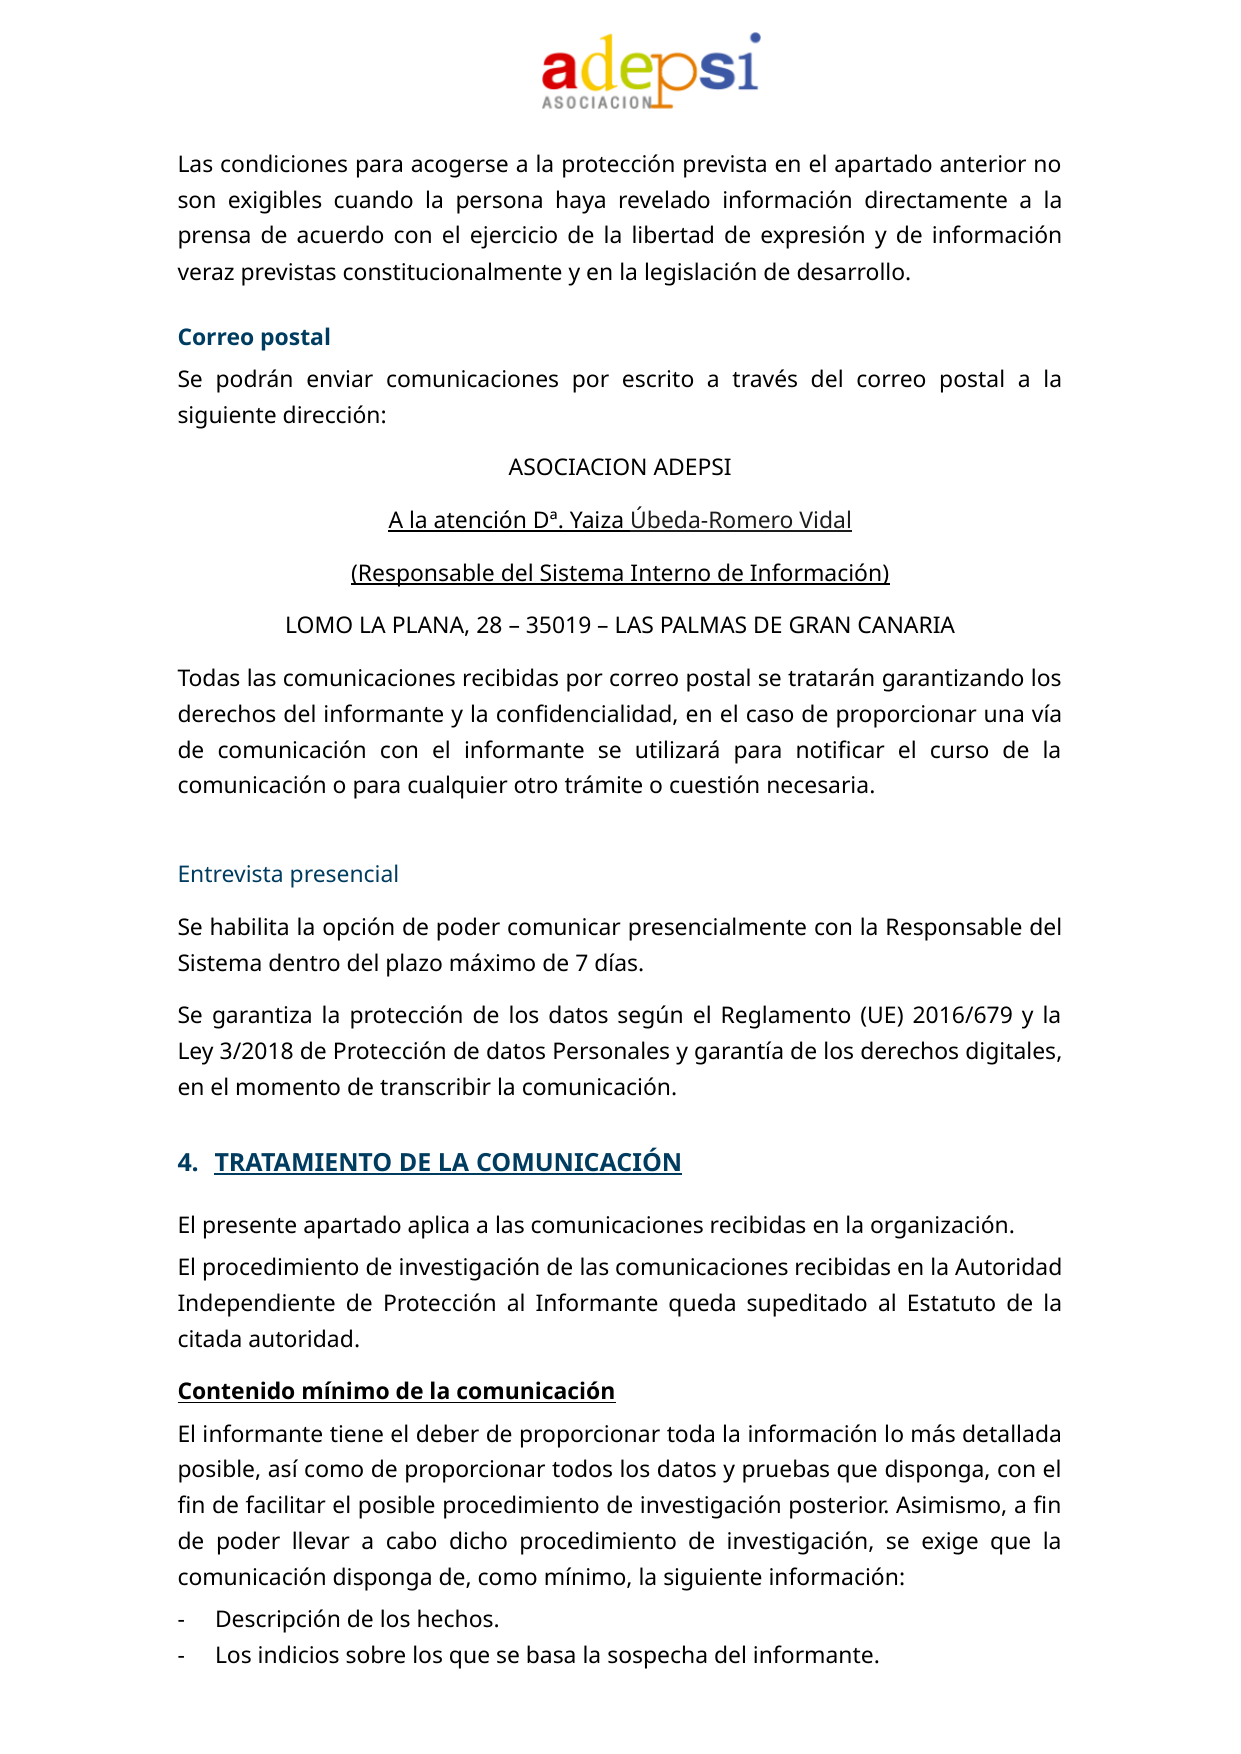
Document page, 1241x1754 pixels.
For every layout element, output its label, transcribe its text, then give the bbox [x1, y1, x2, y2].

list Descripción de los hechos. [177, 1603, 1063, 1635]
text Las condiciones para acogerse a la protección prevista en el apartado anterior no son exigibles cuando la persona haya revelado información directamente a la prensa de acuerdo con el ejercicio de la libertad de expresión y de información veraz previstas constitucionalmente y en la legislación de desarrollo. [177, 148, 1063, 287]
text ASOCIACION ADEPSI [177, 451, 1063, 482]
list Los indicios sobre los que se basa la sospecha del informante. [177, 1639, 1063, 1671]
text Se podrán enviar comunicaciones por escrito a través del correo postal a la siguiente dirección: [177, 363, 1063, 430]
text El presente apartado aplica a las comunicaciones recibidas en la organización. [177, 1209, 1063, 1240]
text Contenido mínimo de la comunicación [177, 1375, 1063, 1407]
text Se habilita la opción de poder comunicar presencialmente con la Responsable del Sistema dentro del plazo máximo de 7 días. [177, 911, 1063, 978]
text Se garantiza la protección de los datos según el Reglamento (UE) 2016/679 y la Ley 3/2018 de Protección de datos Personales y garantía de los derechos digitales, en el momento de transcribir la comunicación. [177, 999, 1063, 1102]
text Entrevista presencial [177, 858, 1063, 889]
text LOMO LA PLANA, 28 – 35019 – LAS PALMAS DE GRAN CANARIA [177, 609, 1063, 640]
text Todas las comunicaciones recibidas por correo postal se tratarán garantizando los derechos del informante y la confidencialidad, en el caso de proporcionar una vía de comunicación con el informante se utilizará para notificar el curso de la comunicación o para cualquier otro trámite o cuestión necesaria. [177, 662, 1063, 801]
text El informante tiene el deber de proporcionar toda la información lo más detallada posible, así como de proporcionar todos los datos y pruebas que disponga, con el fin de facilitar el posible procedimiento de investigación posterior. Asimismo, a fin de poder llevar a cabo dicho procedimiento de investigación, se exige que la comunicación disponga de, como mínimo, la siguiente información: [177, 1417, 1063, 1592]
list TRATAMIENTO DE LA COMUNICACIÓN [177, 1144, 1063, 1178]
text El procedimiento de investigación de las comunicaciones recibidas en la Autoridad Independiente de Protección al Informante queda supeditado al Estatuto de la citada autoridad. [177, 1251, 1063, 1354]
text (Responsable del Sistema Interno de Información) [177, 556, 1063, 588]
text Correo postal [177, 321, 1063, 352]
text A la atención Dª. Yaiza Úbeda-Romero Vidal [177, 504, 1063, 535]
